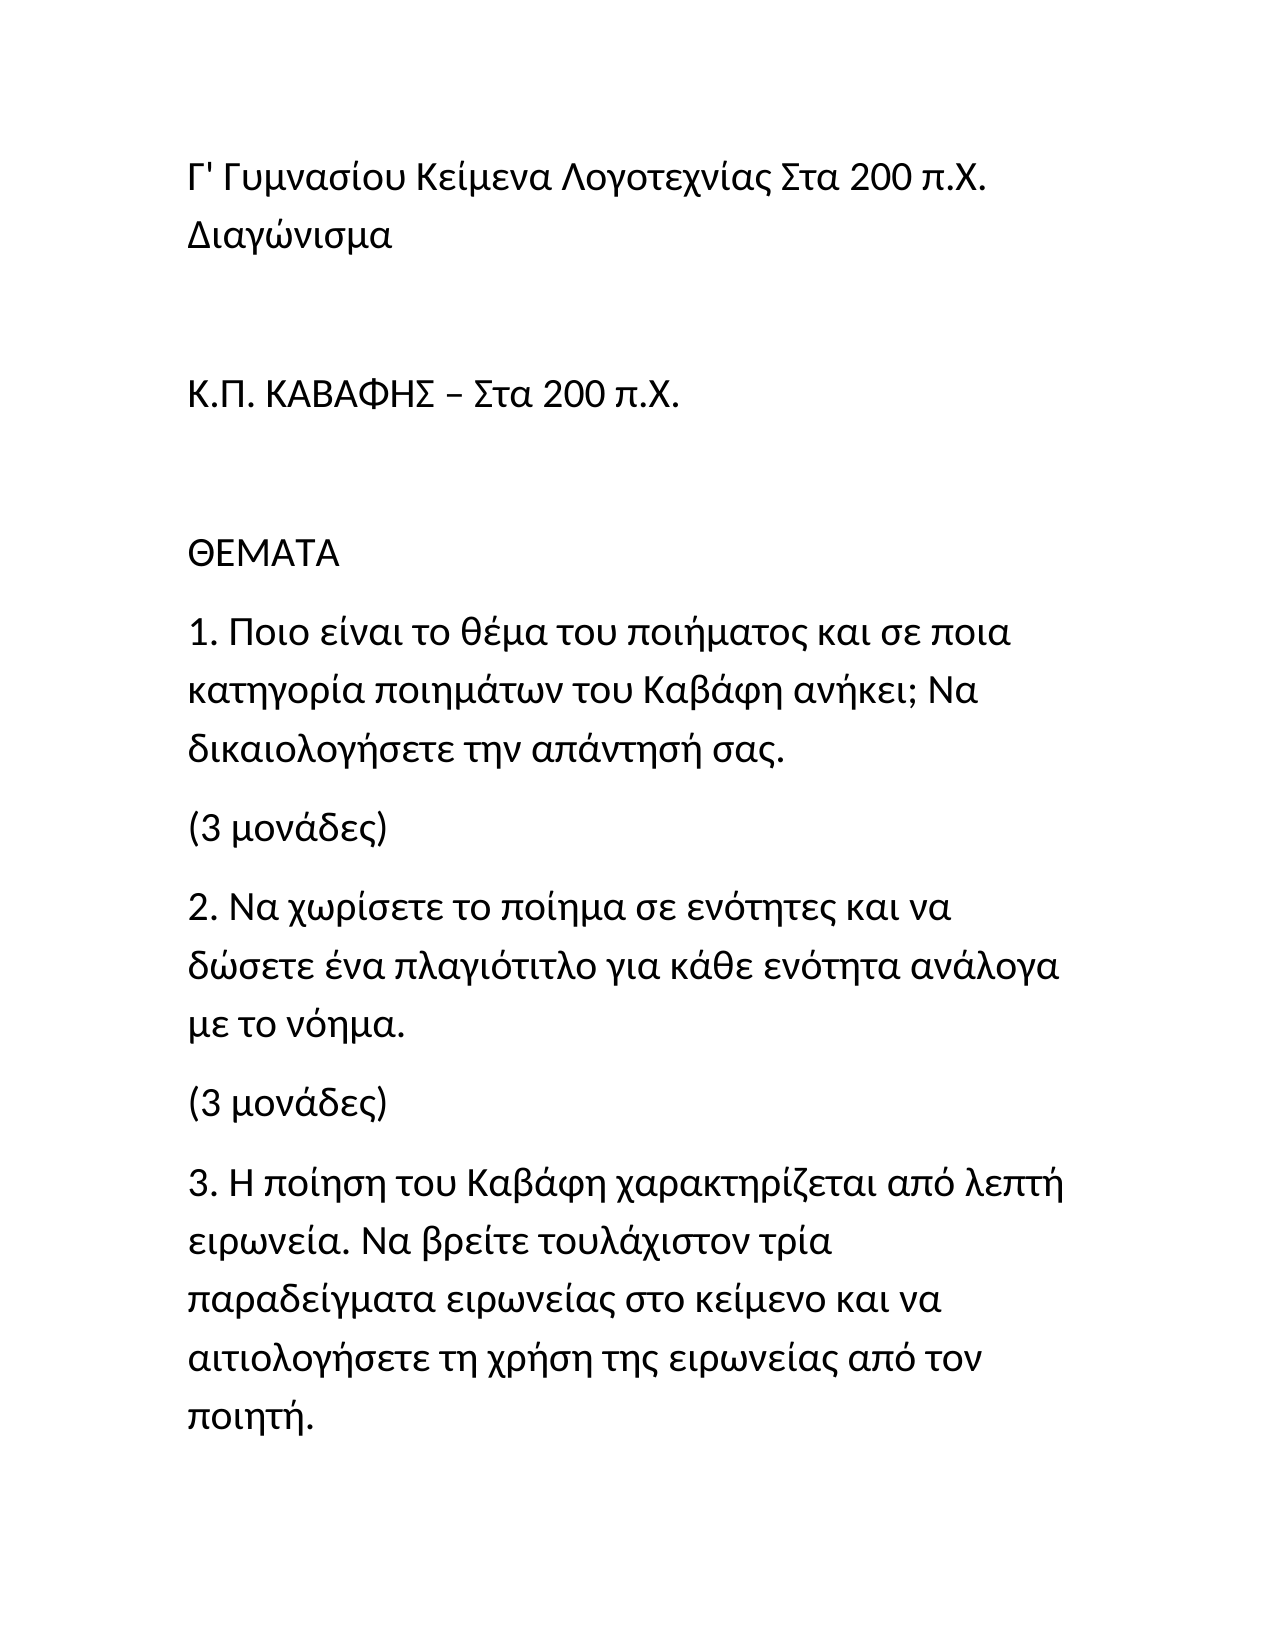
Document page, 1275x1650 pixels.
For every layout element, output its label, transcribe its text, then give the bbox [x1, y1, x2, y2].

text Γ' Γυμνασίου Κείμενα Λογοτεχνίας Στα 200 π.Χ. Διαγώνισμα [187, 150, 1087, 259]
text 1. Ποιο είναι το θέμα του ποιήματος και σε ποια κατηγορία ποιημάτων του Καβάφη ανήκει; Να δικαιολογήσετε την απάντησή σας. [187, 605, 1087, 772]
text ΘΕΜΑΤΑ [187, 526, 1087, 576]
text Κ.Π. ΚΑΒΑΦΗΣ – Στα 200 π.Χ. [187, 367, 1087, 418]
text (3 μονάδες) [187, 1076, 1087, 1127]
text 2. Να χωρίσετε το ποίημα σε ενότητες και να δώσετε ένα πλαγιότιτλο για κάθε ενότητα ανάλογα με το νόημα. [187, 880, 1087, 1048]
text 3. Η ποίηση του Καβάφη χαρακτηρίζεται από λεπτή ειρωνεία. Να βρείτε τουλάχιστον τρία παραδείγματα ειρωνείας στο κείμενο και να αιτιολογήσετε τη χρήση της ειρωνείας από τον ποιητή. [187, 1156, 1087, 1440]
text (3 μονάδες) [187, 801, 1087, 852]
